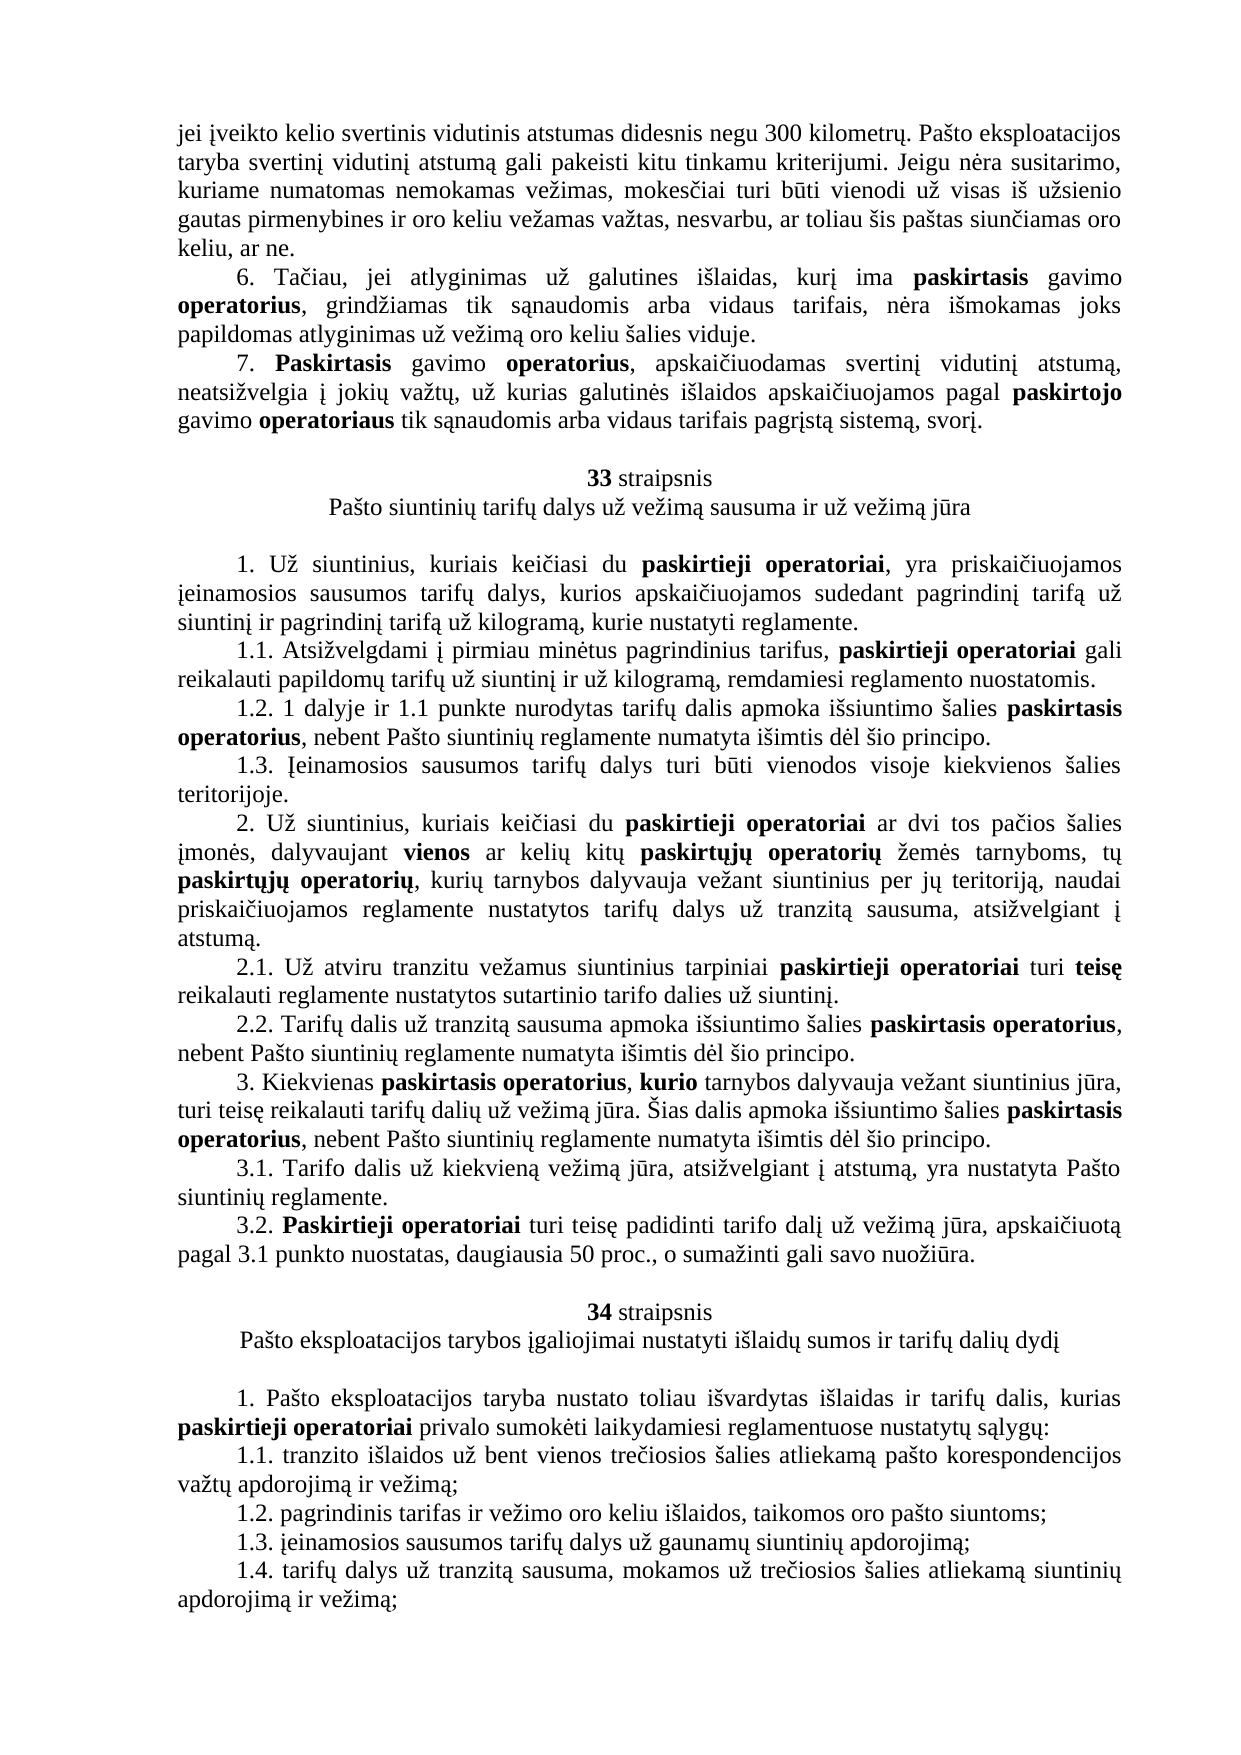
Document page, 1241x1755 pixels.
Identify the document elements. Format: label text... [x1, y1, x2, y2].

text 1.2. 1 dalyje ir 1.1 punkte nurodytas tarifų dalis apmoka išsiuntimo šalies paskirtasis operatorius, nebent Pašto siuntinių reglamente numatyta išimtis dėl šio principo. [177, 693, 1122, 751]
text 1. Už siuntinius, kuriais keičiasi du paskirtieji operatoriai, yra priskaičiuojamos įeinamosios sausumos tarifų dalys, kurios apskaičiuojamos sudedant pagrindinį tarifą už siuntinį ir pagrindinį tarifą už kilogramą, kurie nustatyti reglamente. [177, 549, 1122, 636]
text 1. Pašto eksploatacijos taryba nustato toliau išvardytas išlaidas ir tarifų dalis, kurias paskirtieji operatoriai privalo sumokėti laikydamiesi reglamentuose nustatytų sąlygų: [177, 1383, 1122, 1441]
text 33 straipsnis [177, 463, 1122, 492]
text 2.2. Tarifų dalis už tranzitą sausuma apmoka išsiuntimo šalies paskirtasis operatorius, nebent Pašto siuntinių reglamente numatyta išimtis dėl šio principo. [177, 1009, 1122, 1067]
text 1.2. pagrindinis tarifas ir vežimo oro keliu išlaidos, taikomos oro pašto siuntoms; [177, 1498, 1122, 1527]
text 1.3. įeinamosios sausumos tarifų dalys už gaunamų siuntinių apdorojimą; [177, 1527, 1122, 1556]
text Pašto eksploatacijos tarybos įgaliojimai nustatyti išlaidų sumos ir tarifų dalių dydį [177, 1326, 1122, 1354]
text Pašto siuntinių tarifų dalys už vežimą sausuma ir už vežimą jūra [177, 492, 1122, 521]
text jei įveikto kelio svertinis vidutinis atstumas didesnis negu 300 kilometrų. Pašto eksploatacijos taryba svertinį vidutinį atstumą gali pakeisti kitu tinkamu kriterijumi. Jeigu nėra susitarimo, kuriame numatomas nemokamas vežimas, mokesčiai turi būti vienodi už visas iš užsienio gautas pirmenybines ir oro keliu vežamas važtas, nesvarbu, ar toliau šis paštas siunčiamas oro keliu, ar ne. [177, 118, 1122, 262]
text 1.1. Atsižvelgdami į pirmiau minėtus pagrindinius tarifus, paskirtieji operatoriai gali reikalauti papildomų tarifų už siuntinį ir už kilogramą, remdamiesi reglamento nuostatomis. [177, 636, 1122, 693]
text 3. Kiekvienas paskirtasis operatorius, kurio tarnybos dalyvauja vežant siuntinius jūra, turi teisę reikalauti tarifų dalių už vežimą jūra. Šias dalis apmoka išsiuntimo šalies paskirtasis operatorius, nebent Pašto siuntinių reglamente numatyta išimtis dėl šio principo. [177, 1067, 1122, 1153]
text 2.1. Už atviru tranzitu vežamus siuntinius tarpiniai paskirtieji operatoriai turi teisę reikalauti reglamente nustatytos sutartinio tarifo dalies už siuntinį. [177, 952, 1122, 1009]
text 1.3. Įeinamosios sausumos tarifų dalys turi būti vienodos visoje kiekvienos šalies teritorijoje. [177, 751, 1122, 808]
text 3.2. Paskirtieji operatoriai turi teisę padidinti tarifo dalį už vežimą jūra, apskaičiuotą pagal 3.1 punkto nuostatas, daugiausia 50 proc., o sumažinti gali savo nuožiūra. [177, 1211, 1122, 1268]
text 1.4. tarifų dalys už tranzitą sausuma, mokamos už trečiosios šalies atliekamą siuntinių apdorojimą ir vežimą; [177, 1556, 1122, 1613]
text 6. Tačiau, jei atlyginimas už galutines išlaidas, kurį ima paskirtasis gavimo operatorius, grindžiamas tik sąnaudomis arba vidaus tarifais, nėra išmokamas joks papildomas atlyginimas už vežimą oro keliu šalies viduje. [177, 262, 1122, 348]
text 7. Paskirtasis gavimo operatorius, apskaičiuodamas svertinį vidutinį atstumą, neatsižvelgia į jokių važtų, už kurias galutinės išlaidos apskaičiuojamos pagal paskirtojo gavimo operatoriaus tik sąnaudomis arba vidaus tarifais pagrįstą sistemą, svorį. [177, 348, 1122, 434]
text 2. Už siuntinius, kuriais keičiasi du paskirtieji operatoriai ar dvi tos pačios šalies įmonės, dalyvaujant vienos ar kelių kitų paskirtųjų operatorių žemės tarnyboms, tų paskirtųjų operatorių, kurių tarnybos dalyvauja vežant siuntinius per jų teritoriją, naudai priskaičiuojamos reglamente nustatytos tarifų dalys už tranzitą sausuma, atsižvelgiant į atstumą. [177, 808, 1122, 952]
text 3.1. Tarifo dalis už kiekvieną vežimą jūra, atsižvelgiant į atstumą, yra nustatyta Pašto siuntinių reglamente. [177, 1153, 1122, 1211]
text 34 straipsnis [177, 1297, 1122, 1326]
text 1.1. tranzito išlaidos už bent vienos trečiosios šalies atliekamą pašto korespondencijos važtų apdorojimą ir vežimą; [177, 1441, 1122, 1498]
